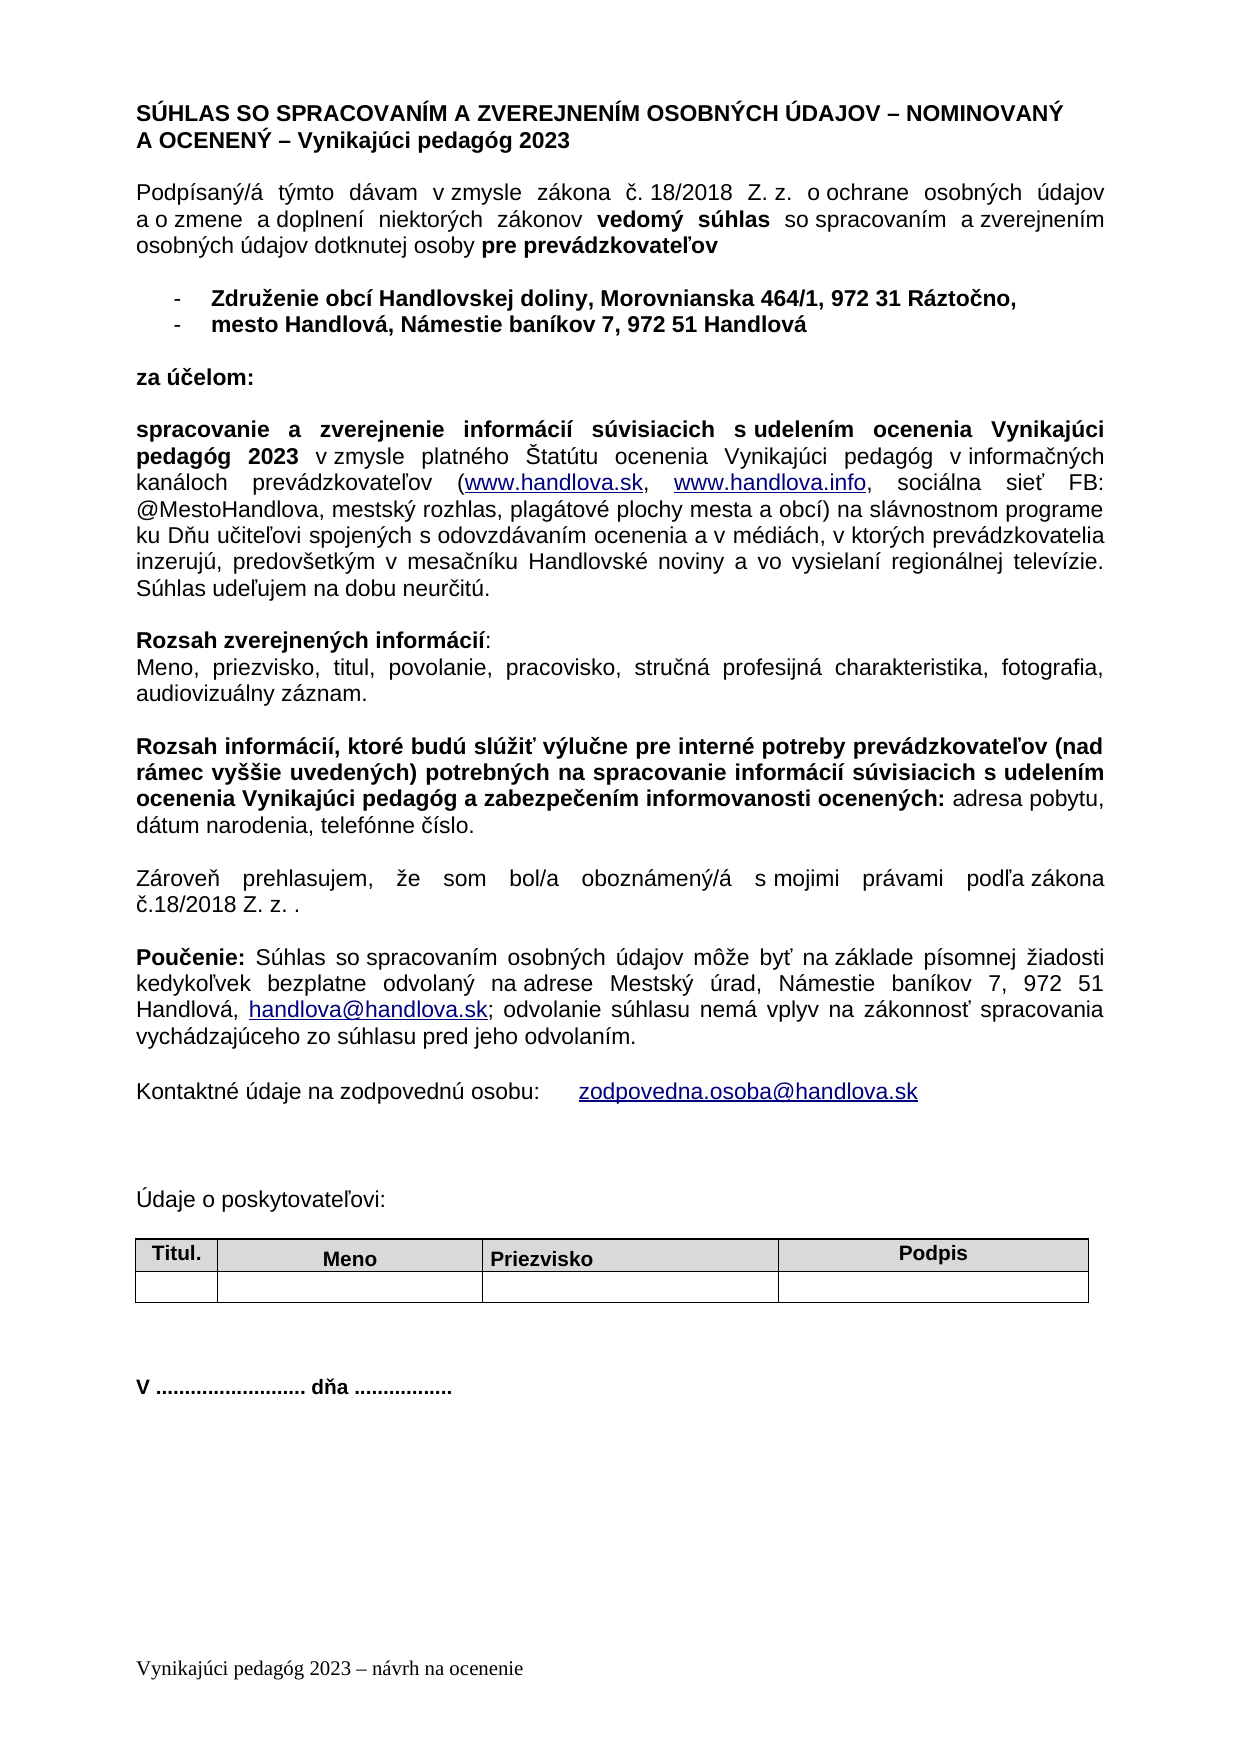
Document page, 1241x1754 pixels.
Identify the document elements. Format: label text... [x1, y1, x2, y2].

list mesto Handlová, Námestie baníkov 7, 972 51 Handlová [173, 311, 1104, 337]
text Meno, priezvisko, titul, povolanie, pracovisko, stručná profesijná charakteristika, fotografia, audiovizuálny záznam. [136, 654, 1104, 706]
table_cell [779, 1272, 1088, 1302]
table_cell [136, 1272, 217, 1302]
text SÚHLAS SO SPRACOVANÍM A ZVEREJNENÍM OSOBNÝCH ÚDAJOV – NOMINOVANÝ A OCENENÝ – Vynikajúci pedagóg 2023 [136, 100, 1104, 153]
text Rozsah zverejnených informácií: [136, 627, 1104, 654]
table_header Priezvisko [483, 1240, 778, 1271]
table_cell [218, 1272, 482, 1302]
table_cell [483, 1272, 778, 1302]
text Podpísaný/á týmto dávam v zmysle zákona č. 18/2018 Z. z. o ochrane osobných údajov a o zmene a doplnení niektorých zákonov vedomý súhlas so spracovaním a zverejnením osobných údajov dotknutej osoby pre prevádzkovateľov [136, 179, 1104, 258]
list Združenie obcí Handlovskej doliny, Morovnianska 464/1, 972 31 Ráztočno, [173, 285, 1104, 311]
text Poučenie: Súhlas so spracovaním osobných údajov môže byť na základe písomnej žiadosti kedykoľvek bezplatne odvolaný na adrese Mestský úrad, Námestie baníkov 7, 972 51 Handlová, handlova@handlova.sk; odvolanie súhlasu nemá vplyv na zákonnosť spracovania vychádzajúceho zo súhlasu pred jeho odvolaním. [136, 943, 1104, 1049]
table_header Meno [218, 1240, 482, 1271]
text V .......................... dňa ................. [136, 1375, 1104, 1399]
text Údaje o poskytovateľovi: [136, 1186, 1104, 1212]
text Zároveň prehlasujem, že som bol/a oboznámený/á s mojimi právami podľa zákona č.18/2018 Z. z. . [136, 864, 1104, 917]
table_header Titul. [136, 1240, 217, 1271]
text Rozsah informácií, ktoré budú slúžiť výlučne pre interné potreby prevádzkovateľov (nad rámec vyššie uvedených) potrebných na spracovanie informácií súvisiacich s udelením ocenenia Vynikajúci pedagóg a zabezpečením informovanosti ocenených: adresa pobytu, dátum narodenia, telefónne číslo. [136, 733, 1104, 838]
table_header Podpis [779, 1240, 1088, 1271]
text za účelom: [136, 364, 1104, 390]
text Kontaktné údaje na zodpovednú osobu: zodpovedna.osoba@handlova.sk [136, 1078, 1104, 1104]
text spracovanie a zverejnenie informácií súvisiacich s udelením ocenenia Vynikajúci pedagóg 2023 v zmysle platného Štatútu ocenenia Vynikajúci pedagóg v informačných kanáloch prevádzkovateľov (www.handlova.sk, www.handlova.info, sociálna sieť FB: @MestoHandlova, mestský rozhlas, plagátové plochy mesta a obcí) na slávnostnom programe ku Dňu učiteľovi spojených s odovzdávaním ocenenia a v médiách, v ktorých prevádzkovatelia inzerujú, predovšetkým v mesačníku Handlovské noviny a vo vysielaní regionálnej televízie. Súhlas udeľujem na dobu neurčitú. [136, 416, 1104, 601]
